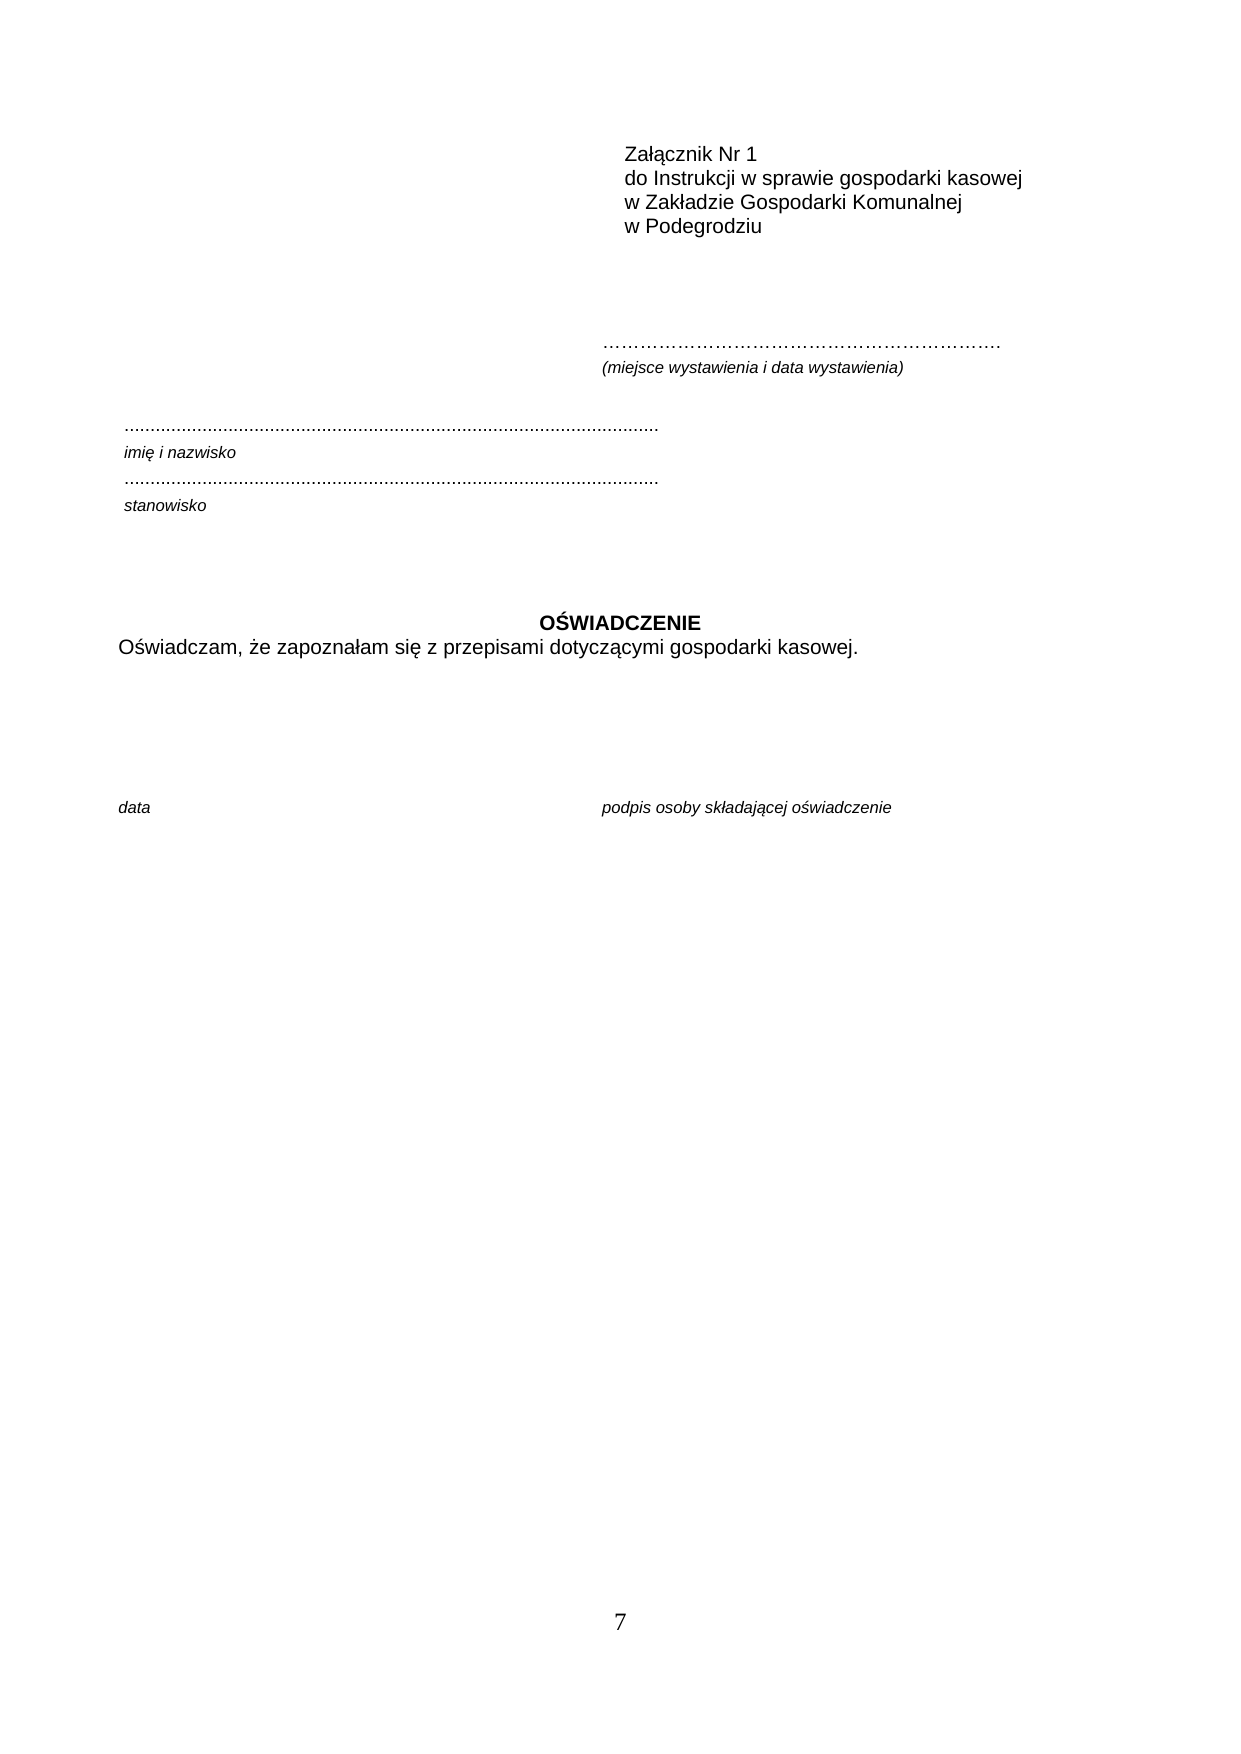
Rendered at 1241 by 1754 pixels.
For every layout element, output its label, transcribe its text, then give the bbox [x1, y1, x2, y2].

text Oświadczam, że zapoznałam się z przepisami dotyczącymi gospodarki kasowej. [118, 634, 1122, 658]
table_header ....................................................................................................... [117, 409, 668, 435]
text Załącznik Nr 1 [118, 142, 1122, 166]
table_header [668, 409, 768, 435]
table_cell [668, 435, 768, 462]
table_cell [768, 488, 868, 515]
table_cell [868, 435, 968, 462]
table_cell imię i nazwisko [117, 435, 668, 462]
text OŚWIADCZENIE [118, 611, 1122, 634]
table_header [768, 409, 868, 435]
table_header [107, 331, 591, 358]
table_cell [668, 488, 768, 515]
table_header [868, 409, 968, 435]
table_cell ....................................................................................................... [117, 462, 668, 488]
table_cell [668, 462, 768, 488]
table_cell (miejsce wystawienia i data wystawienia) [591, 358, 1074, 384]
table_cell [868, 462, 968, 488]
table_cell [868, 488, 968, 515]
table_header ………………………………………………………. [591, 331, 1074, 358]
text w Podegrodziu [118, 214, 1122, 238]
table_cell [107, 358, 591, 384]
table_cell [768, 435, 868, 462]
table_header podpis osoby składającej oświadczenie [591, 778, 1037, 817]
table_header [349, 778, 591, 817]
table_cell [768, 462, 868, 488]
text do Instrukcji w sprawie gospodarki kasowej [118, 166, 1122, 190]
text w Zakładzie Gospodarki Komunalnej [118, 190, 1122, 214]
table_header data [107, 778, 349, 817]
table_cell stanowisko [117, 488, 668, 515]
